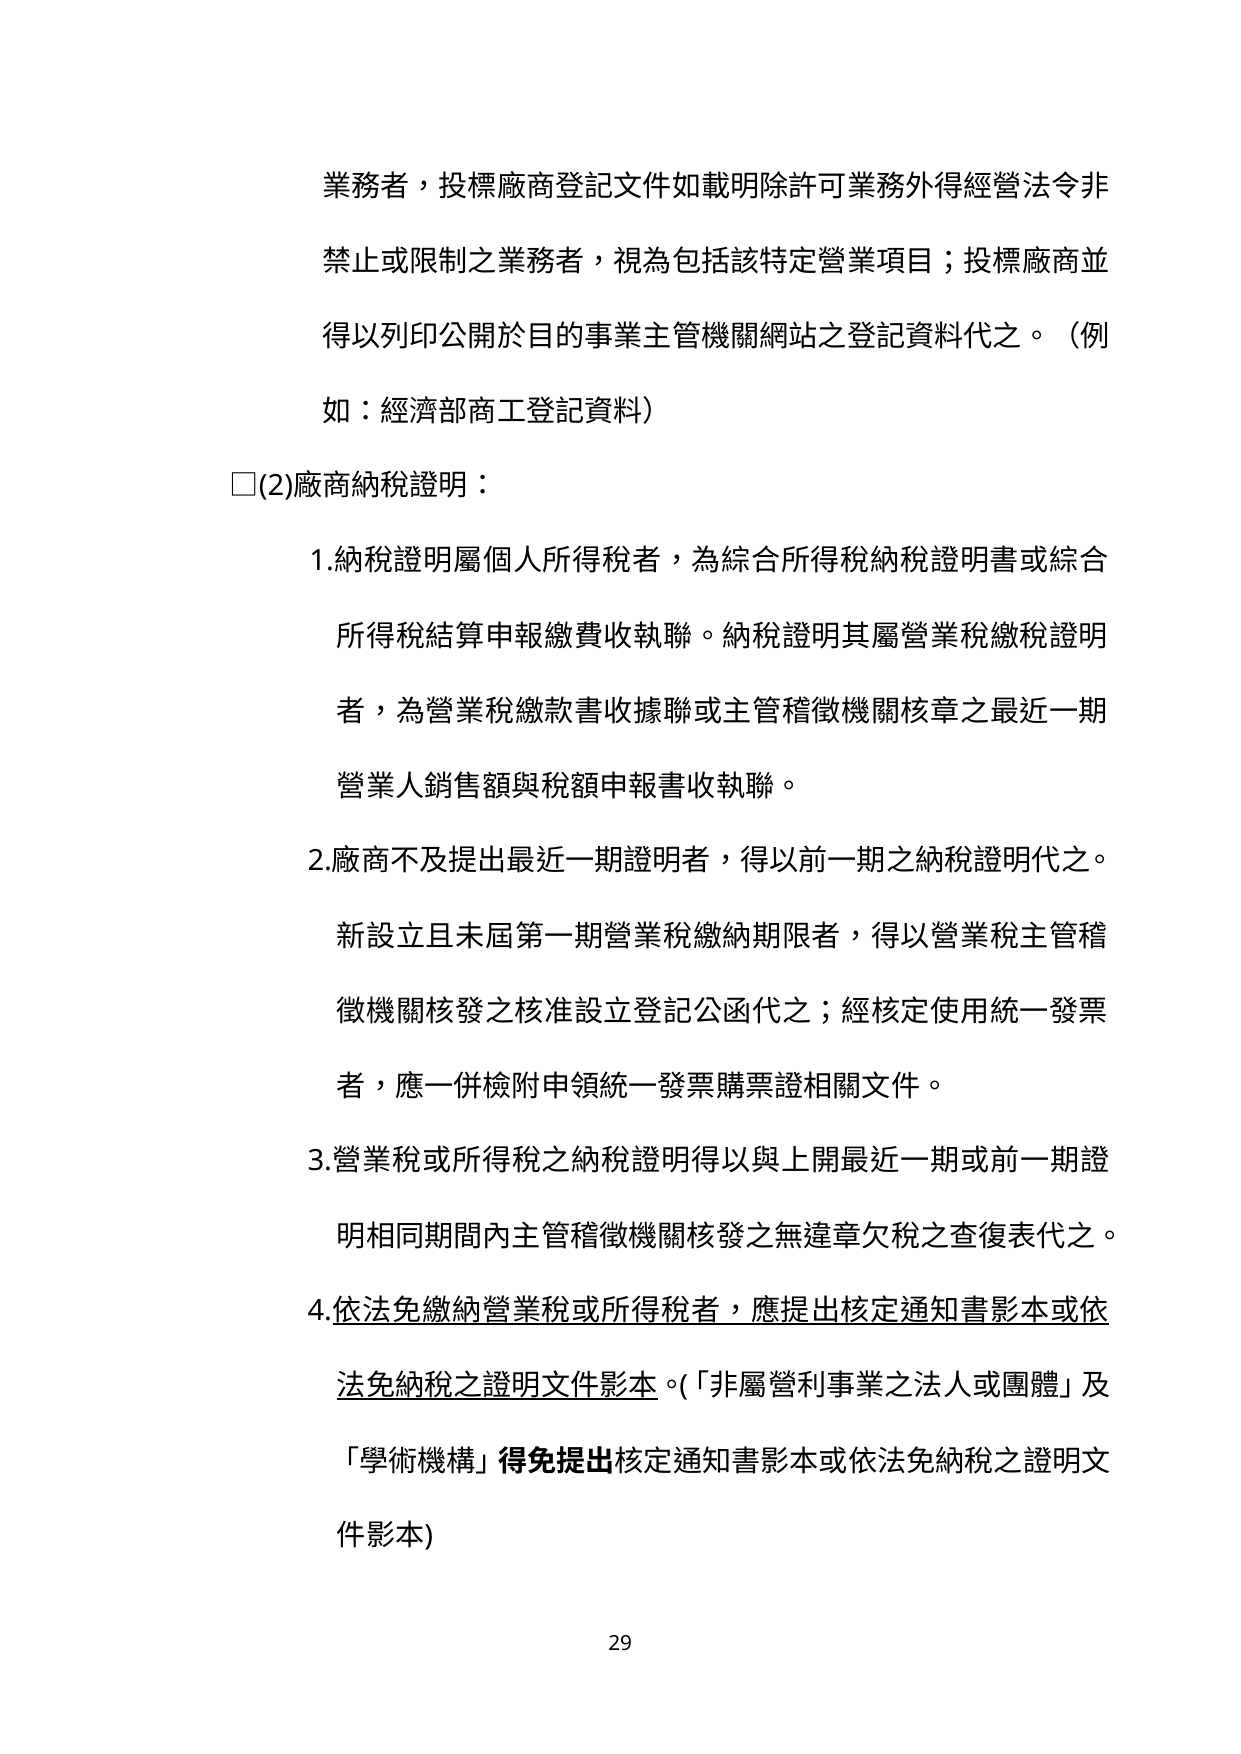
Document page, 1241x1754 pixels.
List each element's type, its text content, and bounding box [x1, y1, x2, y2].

text 3.營業稅或所得稅之納稅證明得以與上開最近一期或前一期證明相同期間內主管稽徵機關核發之無違章欠稅之查復表代之。 [307, 1121, 1110, 1271]
text 4.依法免繳納營業稅或所得稅者，應提出核定通知書影本或依法免納稅之證明文件影本。(「非屬營利事業之法人或團體」及「學術機構」得免提出核定通知書影本或依法免納稅之證明文件影本) [307, 1271, 1110, 1571]
text 2.廠商不及提出最近一期證明者，得以前一期之納稅證明代之。新設立且未屆第一期營業稅繳納期限者，得以營業稅主管稽徵機關核發之核准設立登記公函代之；經核定使用統一發票者，應一併檢附申領統一發票購票證相關文件。 [307, 821, 1110, 1121]
text 1.納稅證明屬個人所得稅者，為綜合所得稅納稅證明書或綜合所得稅結算申報繳費收執聯。納稅證明其屬營業稅繳稅證明者，為營業稅繳款書收據聯或主管稽徵機關核章之最近一期營業人銷售額與稅額申報書收執聯。 [130, 521, 1110, 821]
text □(2)廠商納稅證明： [106, 446, 1110, 521]
text 業務者，投標廠商登記文件如載明除許可業務外得經營法令非禁止或限制之業務者，視為包括該特定營業項目；投標廠商並得以列印公開於目的事業主管機關網站之登記資料代之。（例如：經濟部商工登記資料） [271, 146, 1110, 446]
